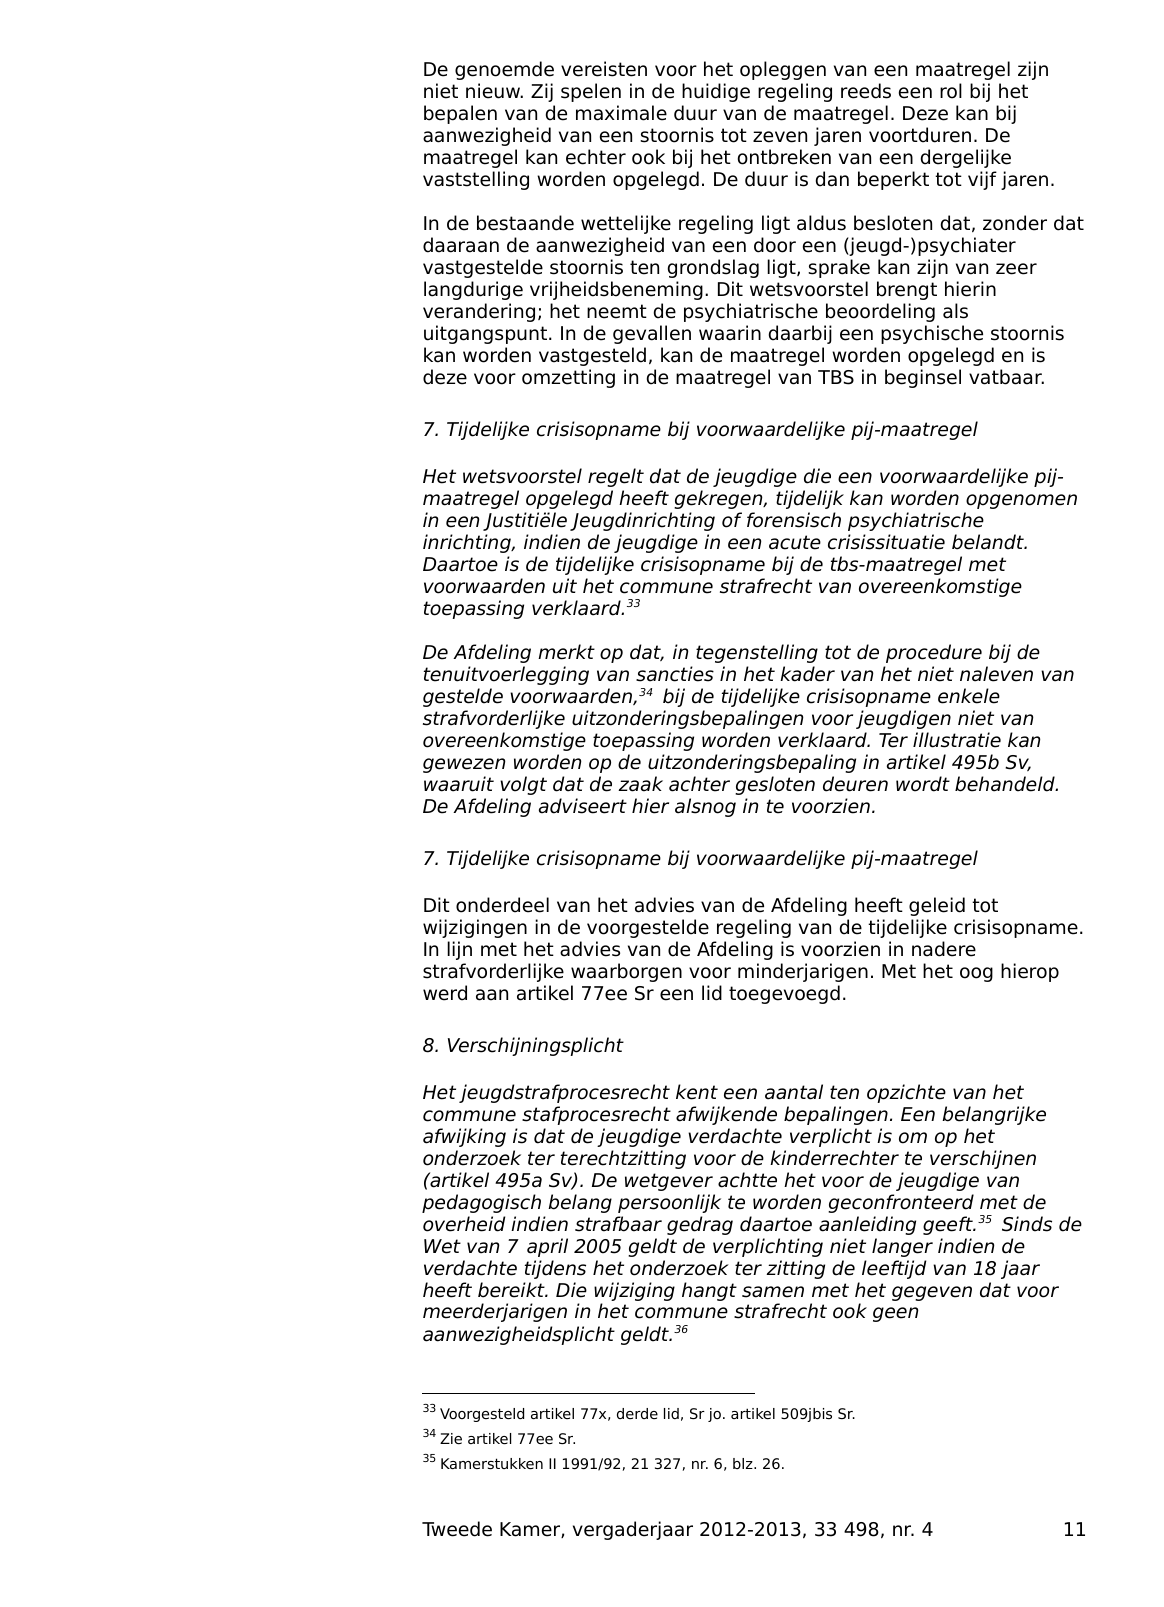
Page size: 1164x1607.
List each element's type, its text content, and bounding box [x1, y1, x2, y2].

text In de bestaande wettelijke regeling ligt aldus besloten dat, zonder dat daaraan de aanwezigheid van een door een (jeugd-)psychiater vastgestelde stoornis ten grondslag ligt, sprake kan zijn van zeer langdurige vrijheidsbeneming. Dit wetsvoorstel brengt hierin verandering; het neemt de psychiatrische beoordeling als uitgangspunt. In de gevallen waarin daarbij een psychische stoornis kan worden vastgesteld, kan de maatregel worden opgelegd en is deze voor omzetting in de maatregel van TBS in beginsel vatbaar. [422, 213, 1087, 389]
text Het jeugdstrafprocesrecht kent een aantal ten opzichte van het commune stafprocesrecht afwijkende bepalingen. Een belangrijke afwijking is dat de jeugdige verdachte verplicht is om op het onderzoek ter terechtzitting voor de kinderrechter te verschijnen (artikel 495a Sv). De wetgever achtte het voor de jeugdige van pedagogisch belang persoonlijk te worden geconfronteerd met de overheid indien strafbaar gedrag daartoe aanleiding geeft. Sinds de Wet van 7 april 2005 geldt de verplichting niet langer indien de verdachte tijdens het onderzoek ter zitting de leeftijd van 18 jaar heeft bereikt. Die wijziging hangt samen met het gegeven dat voor meerderjarigen in het commune strafrecht ook geen aanwezigheidsplicht geldt. [422, 1082, 1087, 1345]
text Kamerstukken II 1991/92, 21 327, nr. 6, blz. 26. [422, 1452, 1087, 1474]
text De genoemde vereisten voor het opleggen van een maatregel zijn niet nieuw. Zij spelen in de huidige regeling reeds een rol bij het bepalen van de maximale duur van de maatregel. Deze kan bij aanwezigheid van een stoornis tot zeven jaren voortduren. De maatregel kan echter ook bij het ontbreken van een dergelijke vaststelling worden opgelegd. De duur is dan beperkt tot vijf jaren. [422, 59, 1087, 191]
text Voorgesteld artikel 77x, derde lid, Sr jo. artikel 509jbis Sr. [422, 1402, 1087, 1424]
subtitle 8. Verschijningsplicht [422, 1035, 1087, 1057]
text Zie artikel 77ee Sr. [422, 1427, 1087, 1449]
text De Afdeling merkt op dat, in tegenstelling tot de procedure bij de tenuitvoerlegging van sancties in het kader van het niet naleven van gestelde voorwaarden, bij de tijdelijke crisisopname enkele strafvorderlijke uitzonderingsbepalingen voor jeugdigen niet van overeenkomstige toepassing worden verklaard. Ter illustratie kan gewezen worden op de uitzonderingsbepaling in artikel 495b Sv, waaruit volgt dat de zaak achter gesloten deuren wordt behandeld. [422, 642, 1087, 796]
subtitle 7. Tijdelijke crisisopname bij voorwaardelijke pij-maatregel [422, 848, 1087, 870]
text Het wetsvoorstel regelt dat de jeugdige die een voorwaardelijke pij-maatregel opgelegd heeft gekregen, tijdelijk kan worden opgenomen in een Justitiële Jeugdinrichting of forensisch psychiatrische inrichting, indien de jeugdige in een acute crisissituatie belandt. Daartoe is de tijdelijke crisisopname bij de tbs-maatregel met voorwaarden uit het commune strafrecht van overeenkomstige toepassing verklaard. [422, 466, 1087, 620]
text Dit onderdeel van het advies van de Afdeling heeft geleid tot wijzigingen in de voorgestelde regeling van de tijdelijke crisisopname. In lijn met het advies van de Afdeling is voorzien in nadere strafvorderlijke waarborgen voor minderjarigen. Met het oog hierop werd aan artikel 77ee Sr een lid toegevoegd. [422, 895, 1087, 1005]
subtitle 7. Tijdelijke crisisopname bij voorwaardelijke pij-maatregel [422, 419, 1087, 441]
text De Afdeling adviseert hier alsnog in te voorzien. [422, 796, 1087, 818]
